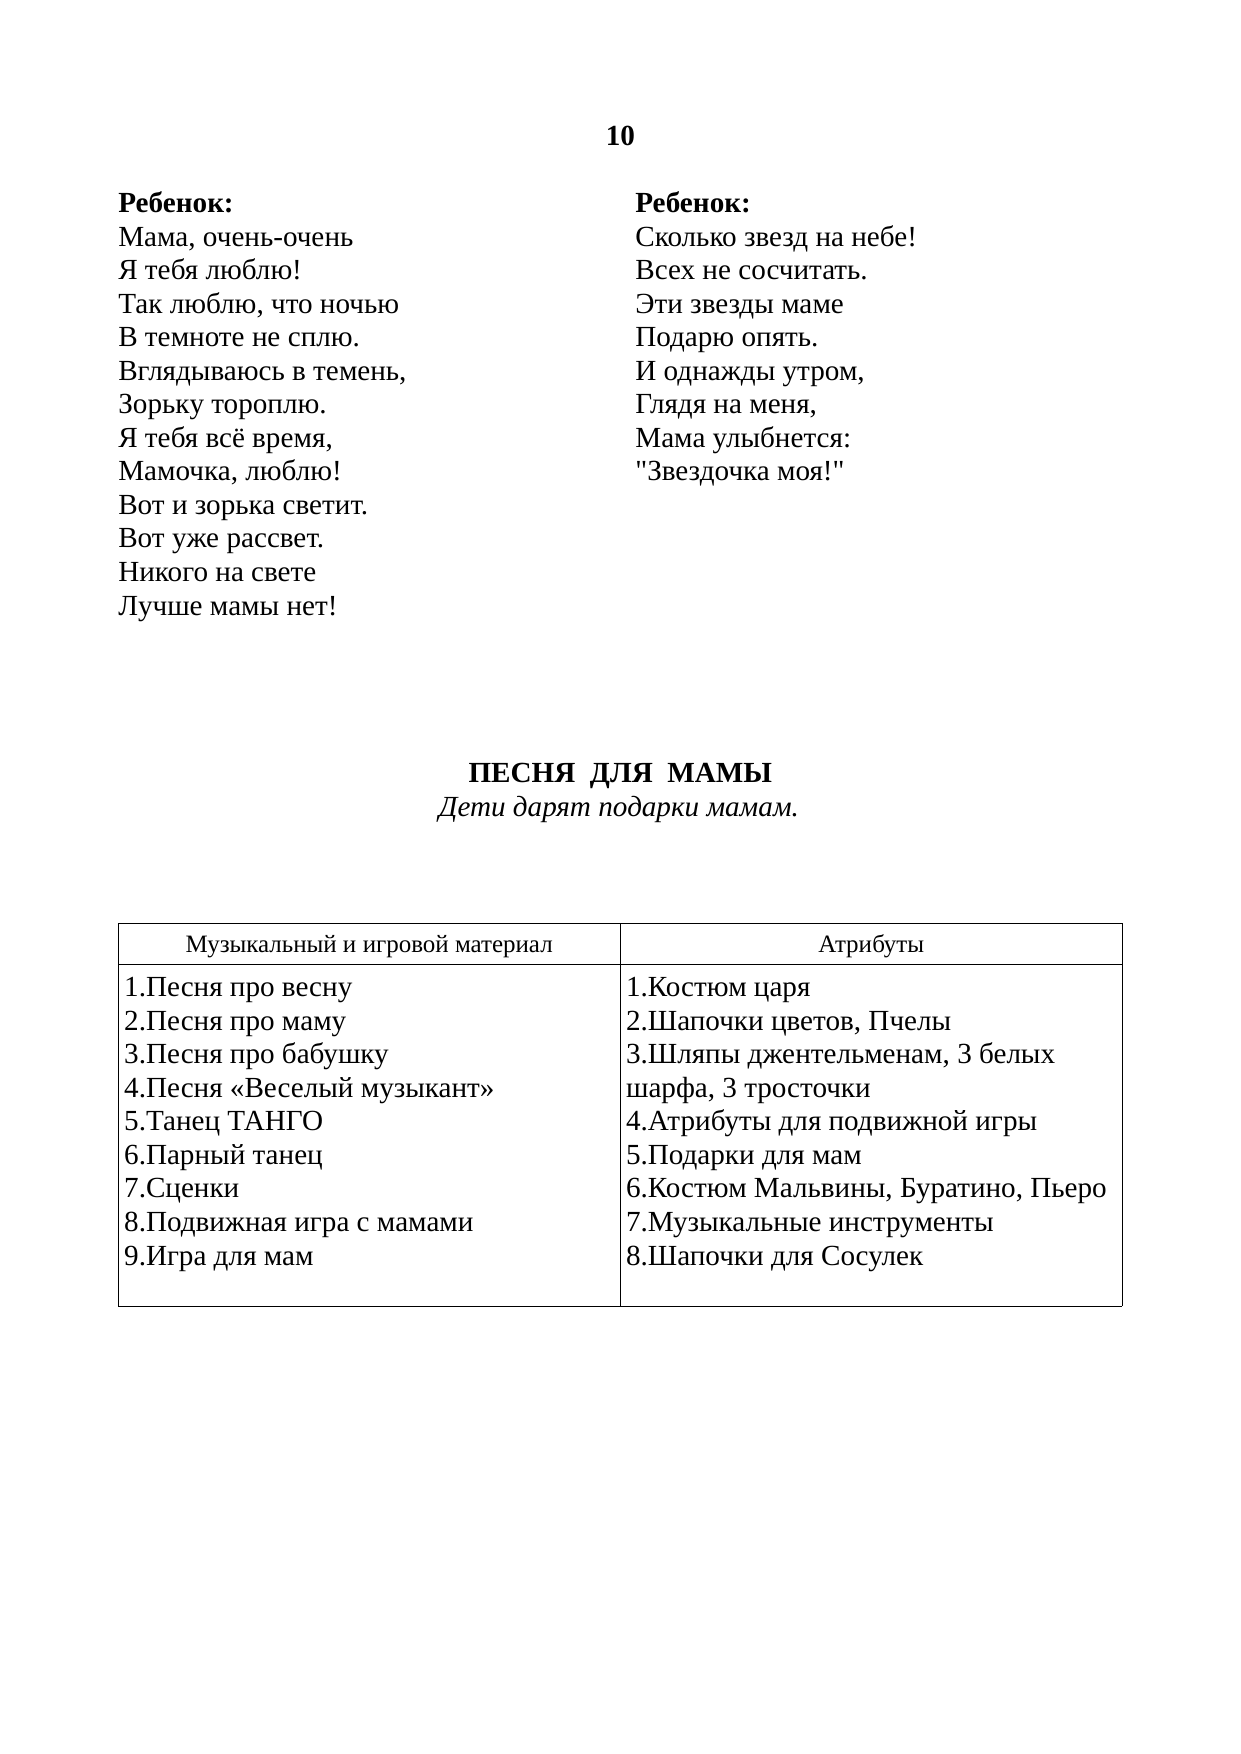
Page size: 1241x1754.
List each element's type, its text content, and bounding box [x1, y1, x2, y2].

text Я тебя люблю! Всех не сосчитать. [118, 252, 1122, 286]
text Мама, очень-очень Сколько звезд на небе! [118, 219, 1122, 252]
table_cell 1.Песня про весну 2.Песня про маму 3.Песня про бабушку 4.Песня «Веселый музыкант» 5.Танец ТАНГО 6.Парный танец 7.Сценки 8.Подвижная игра с мамами 9.Игра для мам [119, 965, 620, 1306]
text Hикого на свете [118, 554, 1122, 588]
text Вот и зоpька светит. [118, 487, 1122, 521]
table_cell 1.Костюм царя 2.Шапочки цветов, Пчелы 3.Шляпы джентельменам, 3 белых шарфа, 3 тросточки 4.Атрибуты для подвижной игры 5.Подарки для мам 6.Костюм Мальвины, Буратино, Пьеро 7.Музыкальные инструменты 8.Шапочки для Сосулек [621, 965, 1122, 1306]
text Лyчше мамы нет! [118, 588, 1122, 621]
table_header Атрибуты [621, 924, 1122, 963]
text Ребенок: Ребенок: [118, 185, 1122, 219]
text Я тебя всё вpемя, Мама улыбнется: [118, 420, 1122, 453]
text Вот yже pассвет. [118, 521, 1122, 554]
text ПЕСНЯ ДЛЯ МАМЫ [118, 755, 1122, 789]
table_header Музыкальный и игровой материал [119, 924, 620, 963]
text 10 [118, 118, 1122, 152]
text Так люблю, что ночью Эти звезды маме [118, 286, 1122, 319]
text В темноте не сплю. Подарю опять. [118, 319, 1122, 353]
text Зоpькy тоpоплю. Глядя на меня, [118, 386, 1122, 420]
text Вглядываюсь в темень, И однажды утром, [118, 353, 1122, 386]
text Дети дарят подарки мамам. [118, 789, 1122, 822]
text Мамочка, люблю! "Звездочка моя!" [118, 453, 1122, 487]
